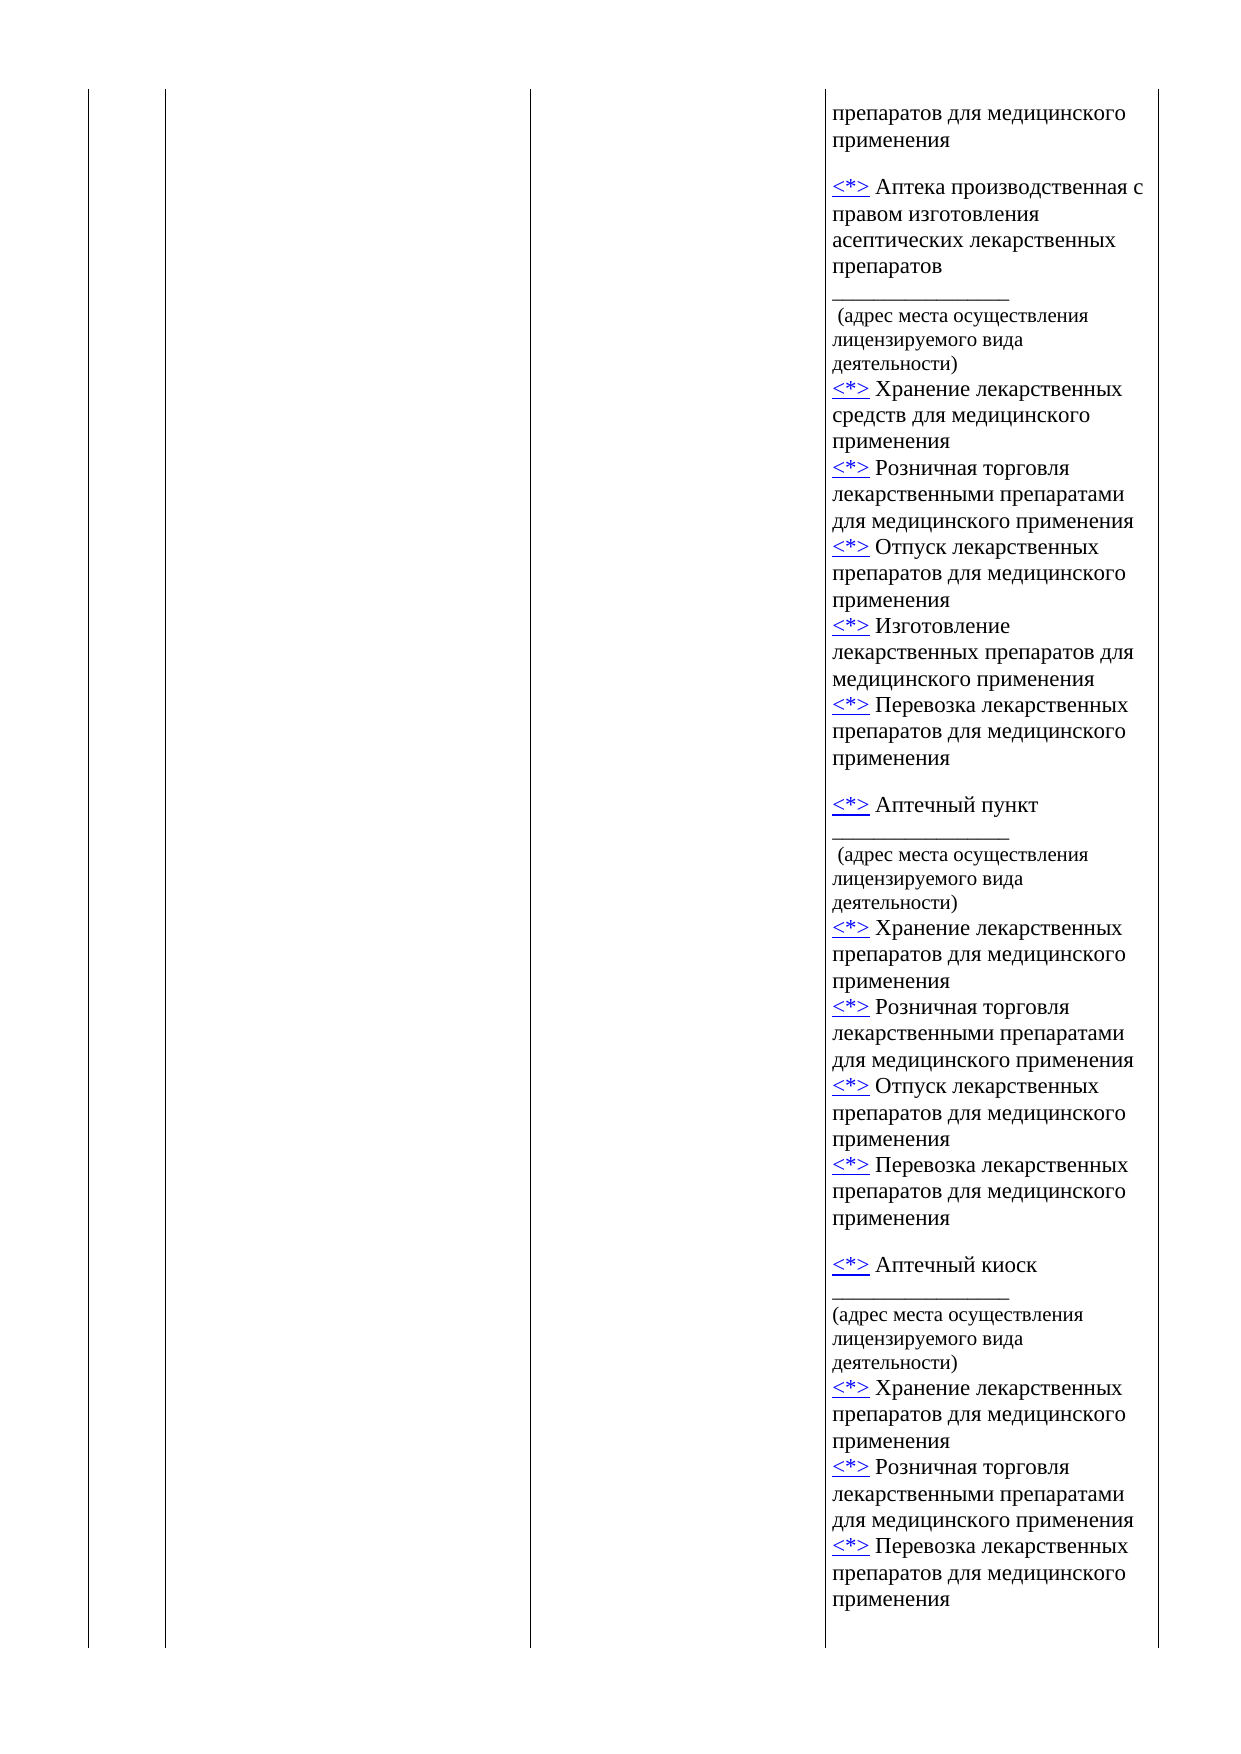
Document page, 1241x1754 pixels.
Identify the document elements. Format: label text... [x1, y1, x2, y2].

table_cell [531, 1241, 825, 1648]
table_cell <*> Аптечный пункт _________________ (адрес места осуществления лицензируемого вида деятельности) <*> Хранение лекарственных препаратов для медицинского применения <*> Розничная торговля лекарственными препаратами для медицинского применения <*> Отпуск лекарственных препаратов для медицинского применения <*> Перевозка лекарственных препаратов для медицинского применения [826, 781, 1158, 1241]
table_cell [531, 89, 825, 163]
table_cell [166, 163, 530, 781]
table_cell [166, 781, 530, 1241]
table_cell [89, 781, 165, 1241]
table_cell <*> Аптечный киоск _________________ (адрес места осуществления лицензируемого вида деятельности) <*> Хранение лекарственных препаратов для медицинского применения <*> Розничная торговля лекарственными препаратами для медицинского применения <*> Перевозка лекарственных препаратов для медицинского применения [826, 1241, 1158, 1648]
table_cell препаратов для медицинского применения [826, 89, 1158, 163]
table_cell [89, 89, 165, 163]
table_cell [166, 89, 530, 163]
table_cell [166, 1241, 530, 1648]
table_cell [89, 163, 165, 781]
table_cell [89, 1241, 165, 1648]
table_cell <*> Аптека производственная с правом изготовления асептических лекарственных препаратов _________________ (адрес места осуществления лицензируемого вида деятельности) <*> Хранение лекарственных средств для медицинского применения <*> Розничная торговля лекарственными препаратами для медицинского применения <*> Отпуск лекарственных препаратов для медицинского применения <*> Изготовление лекарственных препаратов для медицинского применения <*> Перевозка лекарственных препаратов для медицинского применения [826, 163, 1158, 781]
table_cell [531, 781, 825, 1241]
table_cell [531, 163, 825, 781]
